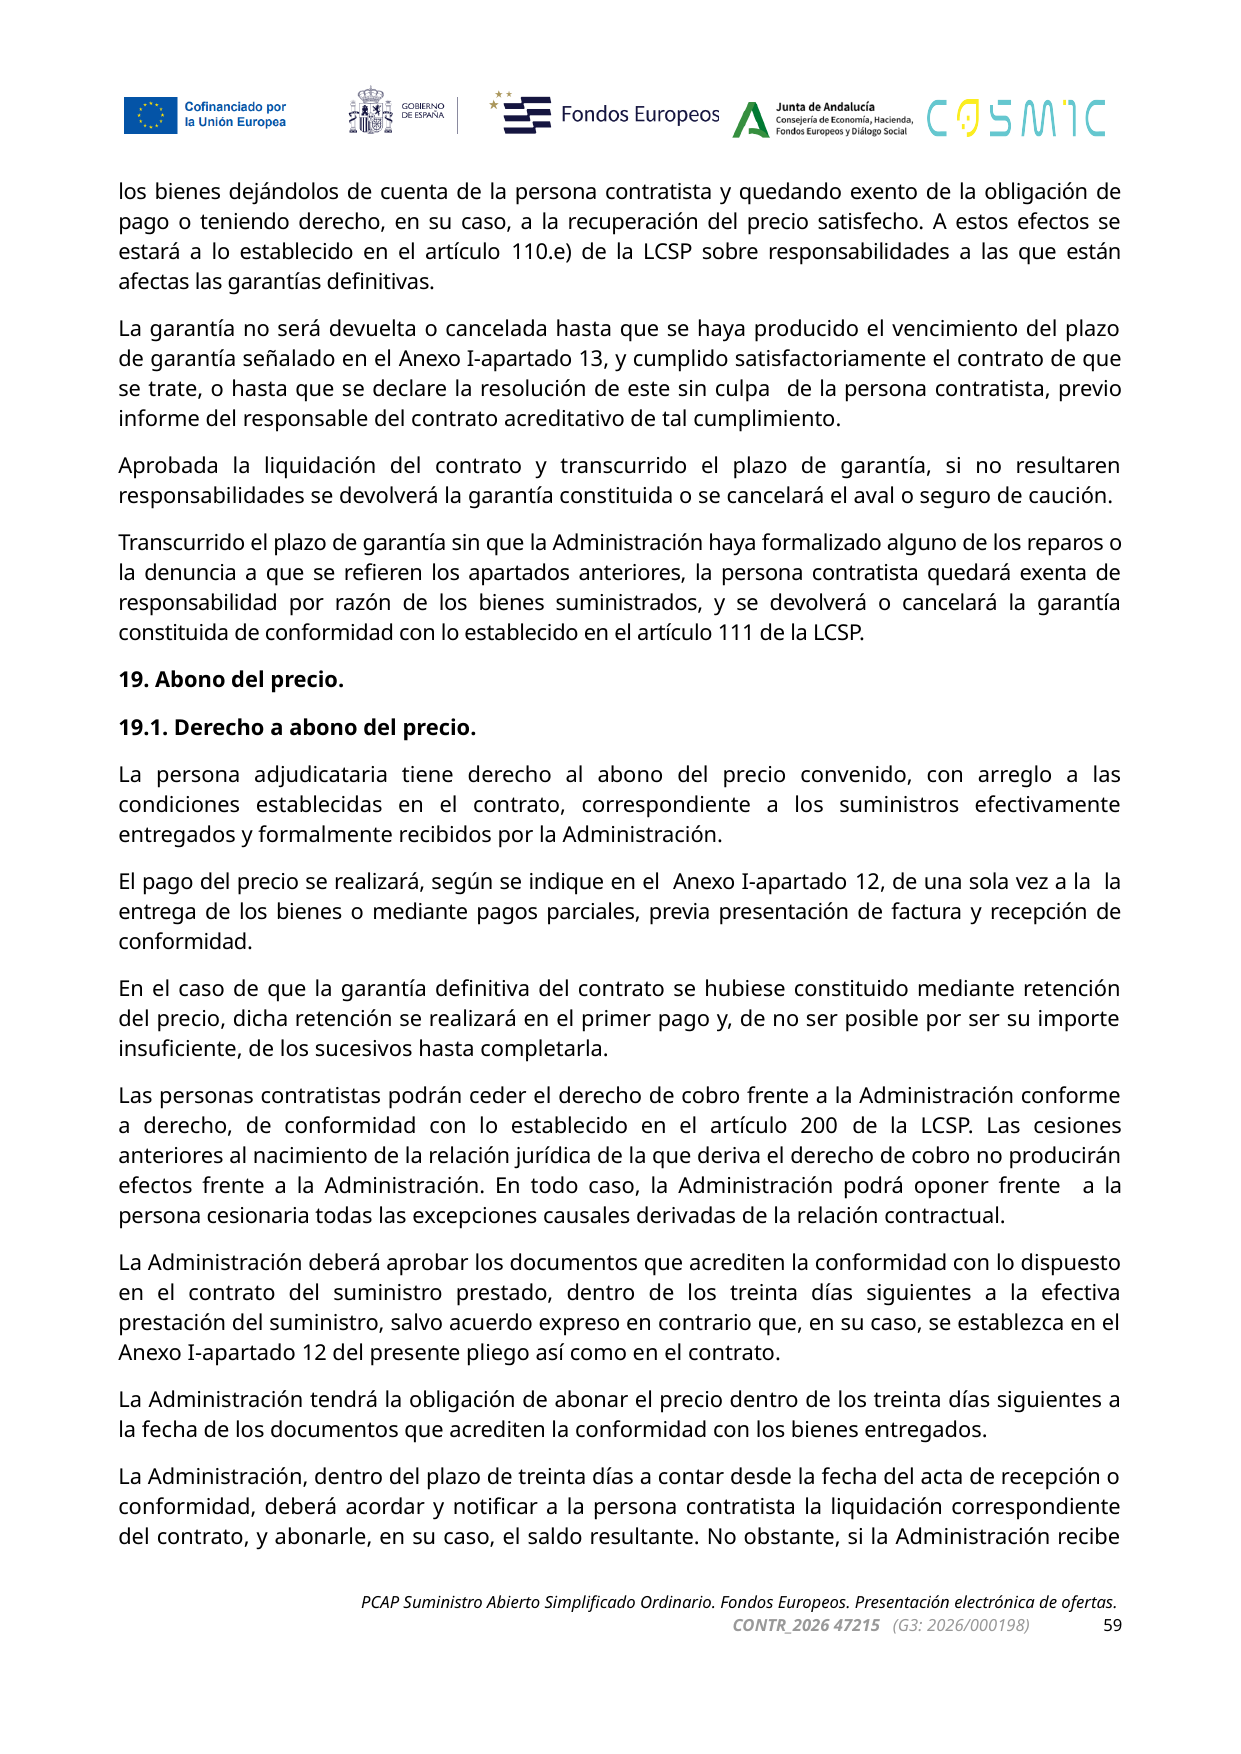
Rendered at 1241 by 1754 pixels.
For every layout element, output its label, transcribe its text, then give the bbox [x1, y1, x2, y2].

text La Administración tendrá la obligación de abonar el precio dentro de los treinta días siguientes a la fecha de los documentos que acrediten la conformidad con los bienes entregados. [118, 1384, 1122, 1444]
subtitle 19. Abono del precio. [118, 664, 1122, 694]
picture [927, 99, 1105, 137]
picture [104, 69, 918, 142]
text 19.1. Derecho a abono del precio. [118, 712, 1122, 742]
text La persona adjudicataria tiene derecho al abono del precio convenido, con arreglo a las condiciones establecidas en el contrato, correspondiente a los suministros efectivamente entregados y formalmente recibidos por la Administración. [118, 759, 1122, 849]
text La Administración deberá aprobar los documentos que acrediten la conformidad con lo dispuesto en el contrato del suministro prestado, dentro de los treinta días siguientes a la efectiva prestación del suministro, salvo acuerdo expreso en contrario que, en su caso, se establezca en el Anexo I-apartado 12 del presente pliego así como en el contrato. [118, 1247, 1122, 1366]
text Aprobada la liquidación del contrato y transcurrido el plazo de garantía, si no resultaren responsabilidades se devolverá la garantía constituida o se cancelará el aval o seguro de caución. [118, 450, 1122, 510]
text Transcurrido el plazo de garantía sin que la Administración haya formalizado alguno de los reparos o la denuncia a que se refieren los apartados anteriores, la persona contratista quedará exenta de responsabilidad por razón de los bienes suministrados, y se devolverá o cancelará la garantía constituida de conformidad con lo establecido en el artículo 111 de la LCSP. [118, 527, 1122, 647]
text En el caso de que la garantía definitiva del contrato se hubiese constituido mediante retención del precio, dicha retención se realizará en el primer pago y, de no ser posible por ser su importe insuficiente, de los sucesivos hasta completarla. [118, 973, 1122, 1063]
text El pago del precio se realizará, según se indique en el Anexo I-apartado 12, de una sola vez a la la entrega de los bienes o mediante pagos parciales, previa presentación de factura y recepción de conformidad. [118, 866, 1122, 956]
text Las personas contratistas podrán ceder el derecho de cobro frente a la Administración conforme a derecho, de conformidad con lo establecido en el artículo 200 de la LCSP. Las cesiones anteriores al nacimiento de la relación jurídica de la que deriva el derecho de cobro no producirán efectos frente a la Administración. En todo caso, la Administración podrá oponer frente a la persona cesionaria todas las excepciones causales derivadas de la relación contractual. [118, 1081, 1122, 1229]
text La Administración, dentro del plazo de treinta días a contar desde la fecha del acta de recepción o conformidad, deberá acordar y notificar a la persona contratista la liquidación correspondiente del contrato, y abonarle, en su caso, el saldo resultante. No obstante, si la Administración recibe [118, 1461, 1122, 1551]
text los bienes dejándolos de cuenta de la persona contratista y quedando exento de la obligación de pago o teniendo derecho, en su caso, a la recuperación del precio satisfecho. A estos efectos se estará a lo establecido en el artículo 110.e) de la LCSP sobre responsabilidades a las que están afectas las garantías definitivas. [118, 176, 1122, 296]
text La garantía no será devuelta o cancelada hasta que se haya producido el vencimiento del plazo de garantía señalado en el Anexo I-apartado 13, y cumplido satisfactoriamente el contrato de que se trate, o hasta que se declare la resolución de este sin culpa de la persona contratista, previo informe del responsable del contrato acreditativo de tal cumplimiento. [118, 313, 1122, 432]
